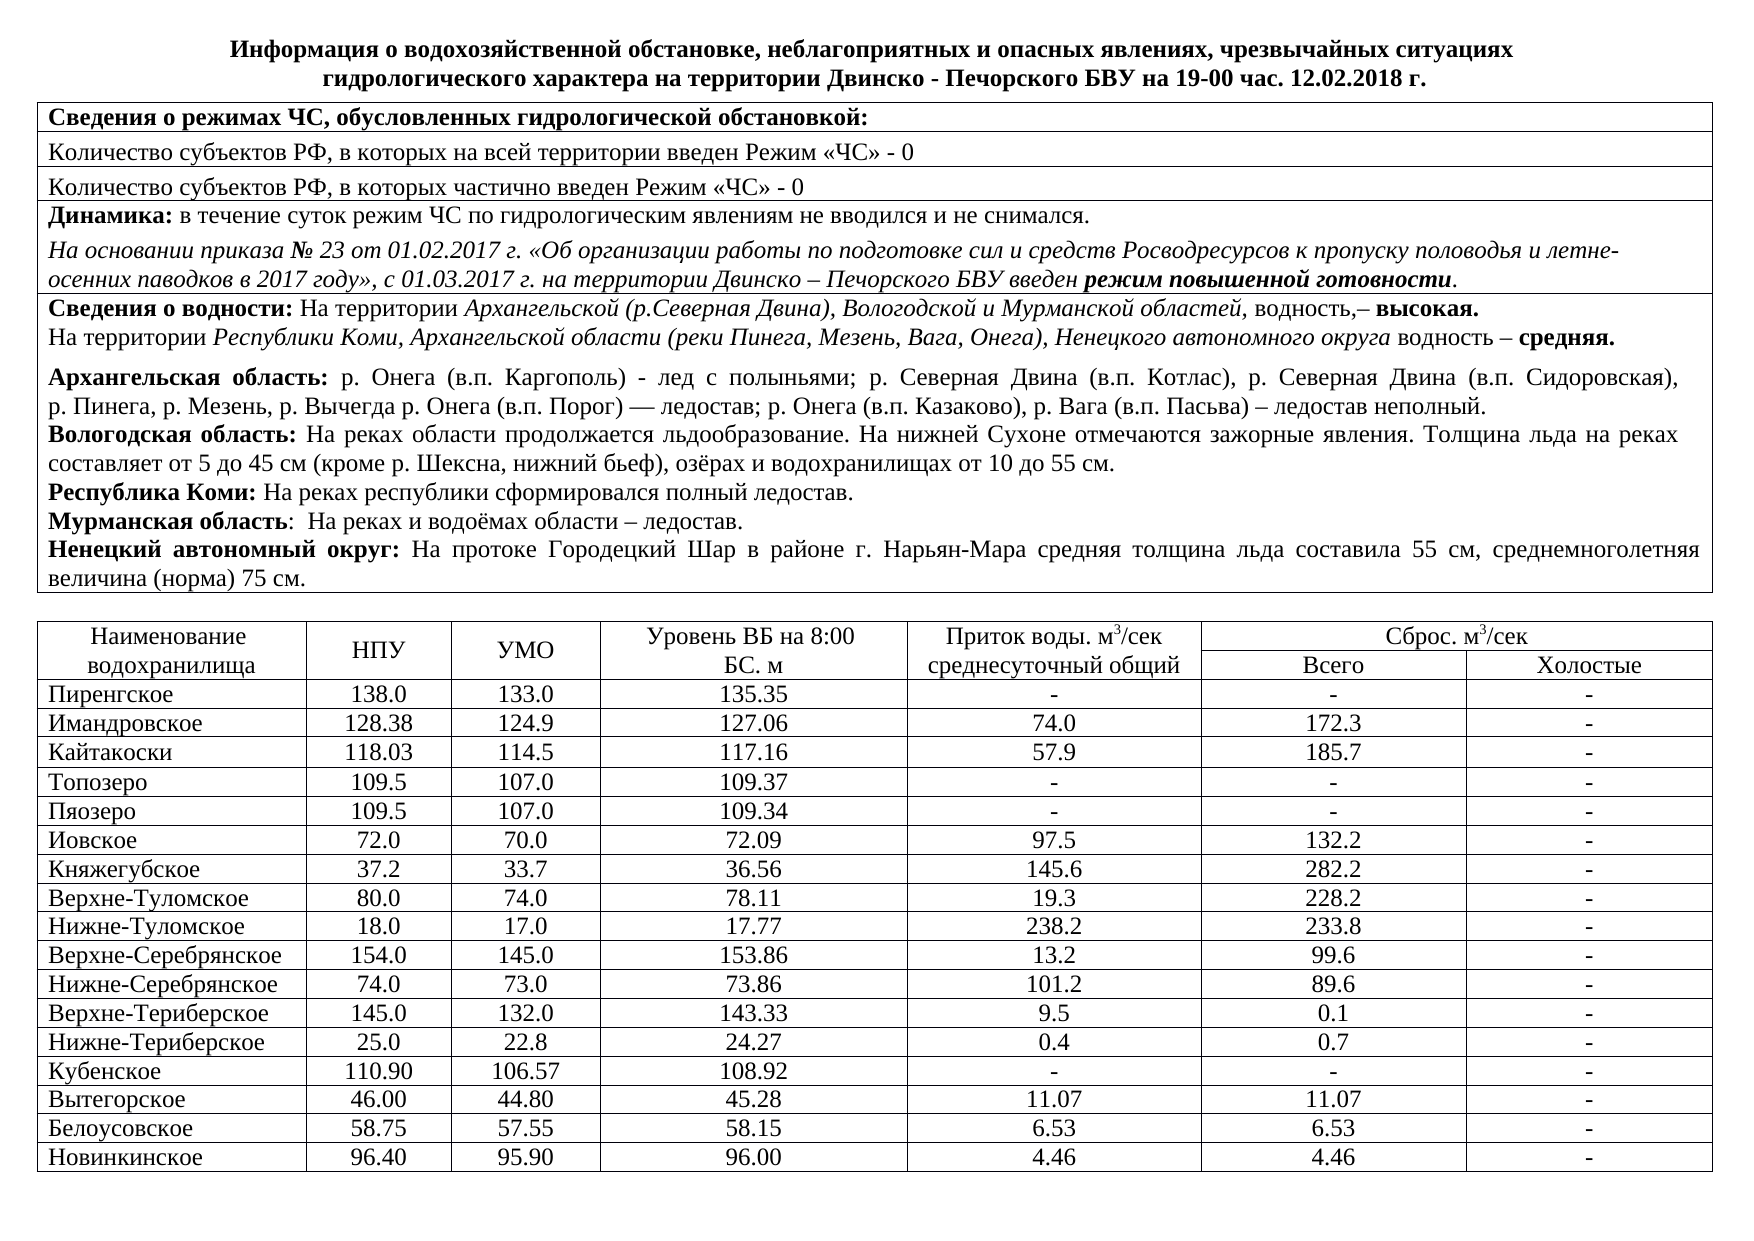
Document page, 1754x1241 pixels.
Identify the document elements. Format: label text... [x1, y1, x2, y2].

table_cell 13.2 [908, 941, 1201, 969]
table_cell Сведения о водности: На территории Архангельской (р.Северная Двина), Вологодской и Мурманской областей, водность,– высокая. На территории Республики Коми, Архангельской области (реки Пинега, Мезень, Вага, Онега), Ненецкого автономного округа водность – средняя. Архангельская область: р. Онега (в.п. Каргополь) - лед с полыньями; р. Северная Двина (в.п. Котлас), р. Северная Двина (в.п. Сидоровская), р. Пинега, р. Мезень, р. Вычегда р. Онега (в.п. Порог) — ледостав; р. Онега (в.п. Казаково), р. Вага (в.п. Пасьва) – ледостав неполный. Вологодская область: На реках области продолжается льдообразование. На нижней Сухоне отмечаются зажорные явления. Толщина льда на реках составляет от 5 до 45 см (кроме р. Шексна, нижний бьеф), озёрах и водохранилищах от 10 до 55 см. Республика Коми: На реках республики сформировался полный ледостав. Мурманская область: На реках и водоёмах области – ледостав. Ненецкий автономный округ: На протоке Городецкий Шар в районе г. Нарьян-Мара средняя толщина льда составила 55 см, среднемноголетняя величина (норма) 75 см. [38, 294, 1712, 592]
table_cell Пяозеро [38, 797, 306, 825]
table_cell - [1467, 1114, 1712, 1142]
table_cell - [1467, 1143, 1712, 1171]
table_cell Верхне-Териберское [38, 999, 306, 1027]
subtitle Остальные данные без изменений. [54, 593, 1713, 621]
table_header Уровень ВБ на 8:00 БС. м [601, 622, 907, 679]
table_cell Топозеро [38, 768, 306, 796]
table_header Приток воды. м3/сек среднесуточный общий [908, 622, 1201, 679]
table_cell 74.0 [307, 970, 451, 998]
table_cell 132.2 [1202, 826, 1466, 854]
table_cell 114.5 [452, 737, 600, 767]
table_cell 80.0 [307, 884, 451, 911]
table_cell 228.2 [1202, 884, 1466, 911]
table_cell 17.77 [601, 912, 907, 940]
table_cell - [1467, 1086, 1712, 1113]
table_cell - [1467, 1057, 1712, 1084]
table_cell 58.75 [307, 1114, 451, 1142]
table_cell 145.6 [908, 855, 1201, 882]
table_cell 45.28 [601, 1086, 907, 1113]
table_cell 57.9 [908, 737, 1201, 767]
table_cell 25.0 [307, 1028, 451, 1056]
table_header УМО [452, 622, 600, 679]
table_cell 145.0 [452, 941, 600, 969]
table_cell - [1467, 884, 1712, 911]
table_cell 106.57 [452, 1057, 600, 1084]
table_cell 118.03 [307, 737, 451, 767]
table_cell - [1467, 826, 1712, 854]
table_cell 238.2 [908, 912, 1201, 940]
table_cell Количество субъектов РФ, в которых на всей территории введен Режим «ЧС» - 0 [38, 132, 1712, 166]
table_cell 153.86 [601, 941, 907, 969]
table_cell 95.90 [452, 1143, 600, 1171]
table_cell 109.5 [307, 768, 451, 796]
table_cell - [1467, 912, 1712, 940]
table_cell 172.3 [1202, 709, 1466, 736]
table_header Наименование водохранилища [38, 622, 306, 679]
table_cell 138.0 [307, 680, 451, 707]
table_cell 9.5 [908, 999, 1201, 1027]
table_cell 96.00 [601, 1143, 907, 1171]
table_cell Иовское [38, 826, 306, 854]
table_cell 109.37 [601, 768, 907, 796]
table_cell 44.80 [452, 1086, 600, 1113]
table_cell Белоусовское [38, 1114, 306, 1142]
table_cell 107.0 [452, 768, 600, 796]
table_cell - [1467, 970, 1712, 998]
table_cell - [908, 768, 1201, 796]
table_cell 6.53 [908, 1114, 1201, 1142]
table_cell Кубенское [38, 1057, 306, 1084]
table_cell 78.11 [601, 884, 907, 911]
table_cell 97.5 [908, 826, 1201, 854]
table_cell 101.2 [908, 970, 1201, 998]
table_cell 133.0 [452, 680, 600, 707]
table_cell Холостые [1467, 651, 1712, 679]
table_cell 233.8 [1202, 912, 1466, 940]
table_cell 132.0 [452, 999, 600, 1027]
table_cell 74.0 [452, 884, 600, 911]
table_cell 73.86 [601, 970, 907, 998]
table_cell 96.40 [307, 1143, 451, 1171]
table_cell 4.46 [1202, 1143, 1466, 1171]
table_cell 109.5 [307, 797, 451, 825]
table_cell 6.53 [1202, 1114, 1466, 1142]
table_cell Нижне-Серебрянское [38, 970, 306, 998]
table_cell - [908, 1057, 1201, 1084]
table_cell - [908, 680, 1201, 707]
table_cell 89.6 [1202, 970, 1466, 998]
table_cell - [1202, 680, 1466, 707]
table_cell - [908, 797, 1201, 825]
table_cell Количество субъектов РФ, в которых частично введен Режим «ЧС» - 0 [38, 167, 1712, 200]
table_cell 124.9 [452, 709, 600, 736]
table_cell 72.0 [307, 826, 451, 854]
table_cell Динамика: в течение суток режим ЧС по гидрологическим явлениям не вводился и не снимался. На основании приказа № 23 от 01.02.2017 г. «Об организации работы по подготовке сил и средств Росводресурсов к пропуску половодья и летне-осенних паводков в 2017 году», с 01.03.2017 г. на территории Двинско – Печорского БВУ введен режим повышенной готовности. [38, 201, 1712, 293]
table_cell Верхне-Серебрянское [38, 941, 306, 969]
table_header Сброс. м3/сек [1202, 622, 1712, 650]
table_cell Нижне-Териберское [38, 1028, 306, 1056]
table_cell Пиренгское [38, 680, 306, 707]
table_cell - [1202, 1057, 1466, 1084]
table_cell - [1202, 768, 1466, 796]
table_cell 110.90 [307, 1057, 451, 1084]
table_cell 33.7 [452, 855, 600, 882]
table_cell 37.2 [307, 855, 451, 882]
table_cell 107.0 [452, 797, 600, 825]
table_cell 74.0 [908, 709, 1201, 736]
table_cell Новинкинское [38, 1143, 306, 1171]
table_cell 4.46 [908, 1143, 1201, 1171]
table_cell 99.6 [1202, 941, 1466, 969]
table_cell Кайтакоски [38, 737, 306, 767]
table_cell - [1467, 941, 1712, 969]
subtitle Информация о водохозяйственной обстановке, неблагоприятных и опасных явлениях, чрезвычайных ситуациях гидрологического характера на территории Двинско - Печорского БВУ на 19-00 час. 12.02.2018 г. [37, 34, 1713, 92]
table_cell 143.33 [601, 999, 907, 1027]
table_cell Вытегорское [38, 1086, 306, 1113]
table_cell 58.15 [601, 1114, 907, 1142]
table_cell Нижне-Туломское [38, 912, 306, 940]
table_cell 36.56 [601, 855, 907, 882]
table_cell 135.35 [601, 680, 907, 707]
table_cell 57.55 [452, 1114, 600, 1142]
table_cell 72.09 [601, 826, 907, 854]
table_cell 128.38 [307, 709, 451, 736]
table_cell 154.0 [307, 941, 451, 969]
table_cell - [1467, 709, 1712, 736]
table_cell Имандровское [38, 709, 306, 736]
table_cell 145.0 [307, 999, 451, 1027]
table_cell 0.7 [1202, 1028, 1466, 1056]
table_cell 46.00 [307, 1086, 451, 1113]
table_cell 108.92 [601, 1057, 907, 1084]
table_cell 24.27 [601, 1028, 907, 1056]
table_cell - [1467, 999, 1712, 1027]
table_cell 11.07 [908, 1086, 1201, 1113]
table_header Сведения о режимах ЧС, обусловленных гидрологической обстановкой: [38, 103, 1712, 131]
table_cell 185.7 [1202, 737, 1466, 767]
table_cell Княжегубское [38, 855, 306, 882]
table_cell - [1467, 737, 1712, 767]
table_cell - [1467, 797, 1712, 825]
table_cell - [1467, 855, 1712, 882]
table_cell 70.0 [452, 826, 600, 854]
table_cell 0.1 [1202, 999, 1466, 1027]
table_cell 117.16 [601, 737, 907, 767]
table_cell 17.0 [452, 912, 600, 940]
table_cell 22.8 [452, 1028, 600, 1056]
table_cell - [1467, 1028, 1712, 1056]
table_cell 73.0 [452, 970, 600, 998]
table_cell Всего [1202, 651, 1466, 679]
table_cell 19.3 [908, 884, 1201, 911]
table_cell 109.34 [601, 797, 907, 825]
table_cell 11.07 [1202, 1086, 1466, 1113]
table_cell - [1467, 680, 1712, 707]
table_cell - [1467, 768, 1712, 796]
table_cell 282.2 [1202, 855, 1466, 882]
table_cell 18.0 [307, 912, 451, 940]
table_cell - [1202, 797, 1466, 825]
table_cell Верхне-Туломское [38, 884, 306, 911]
table_cell 127.06 [601, 709, 907, 736]
table_cell 0.4 [908, 1028, 1201, 1056]
table_header НПУ [307, 622, 451, 679]
